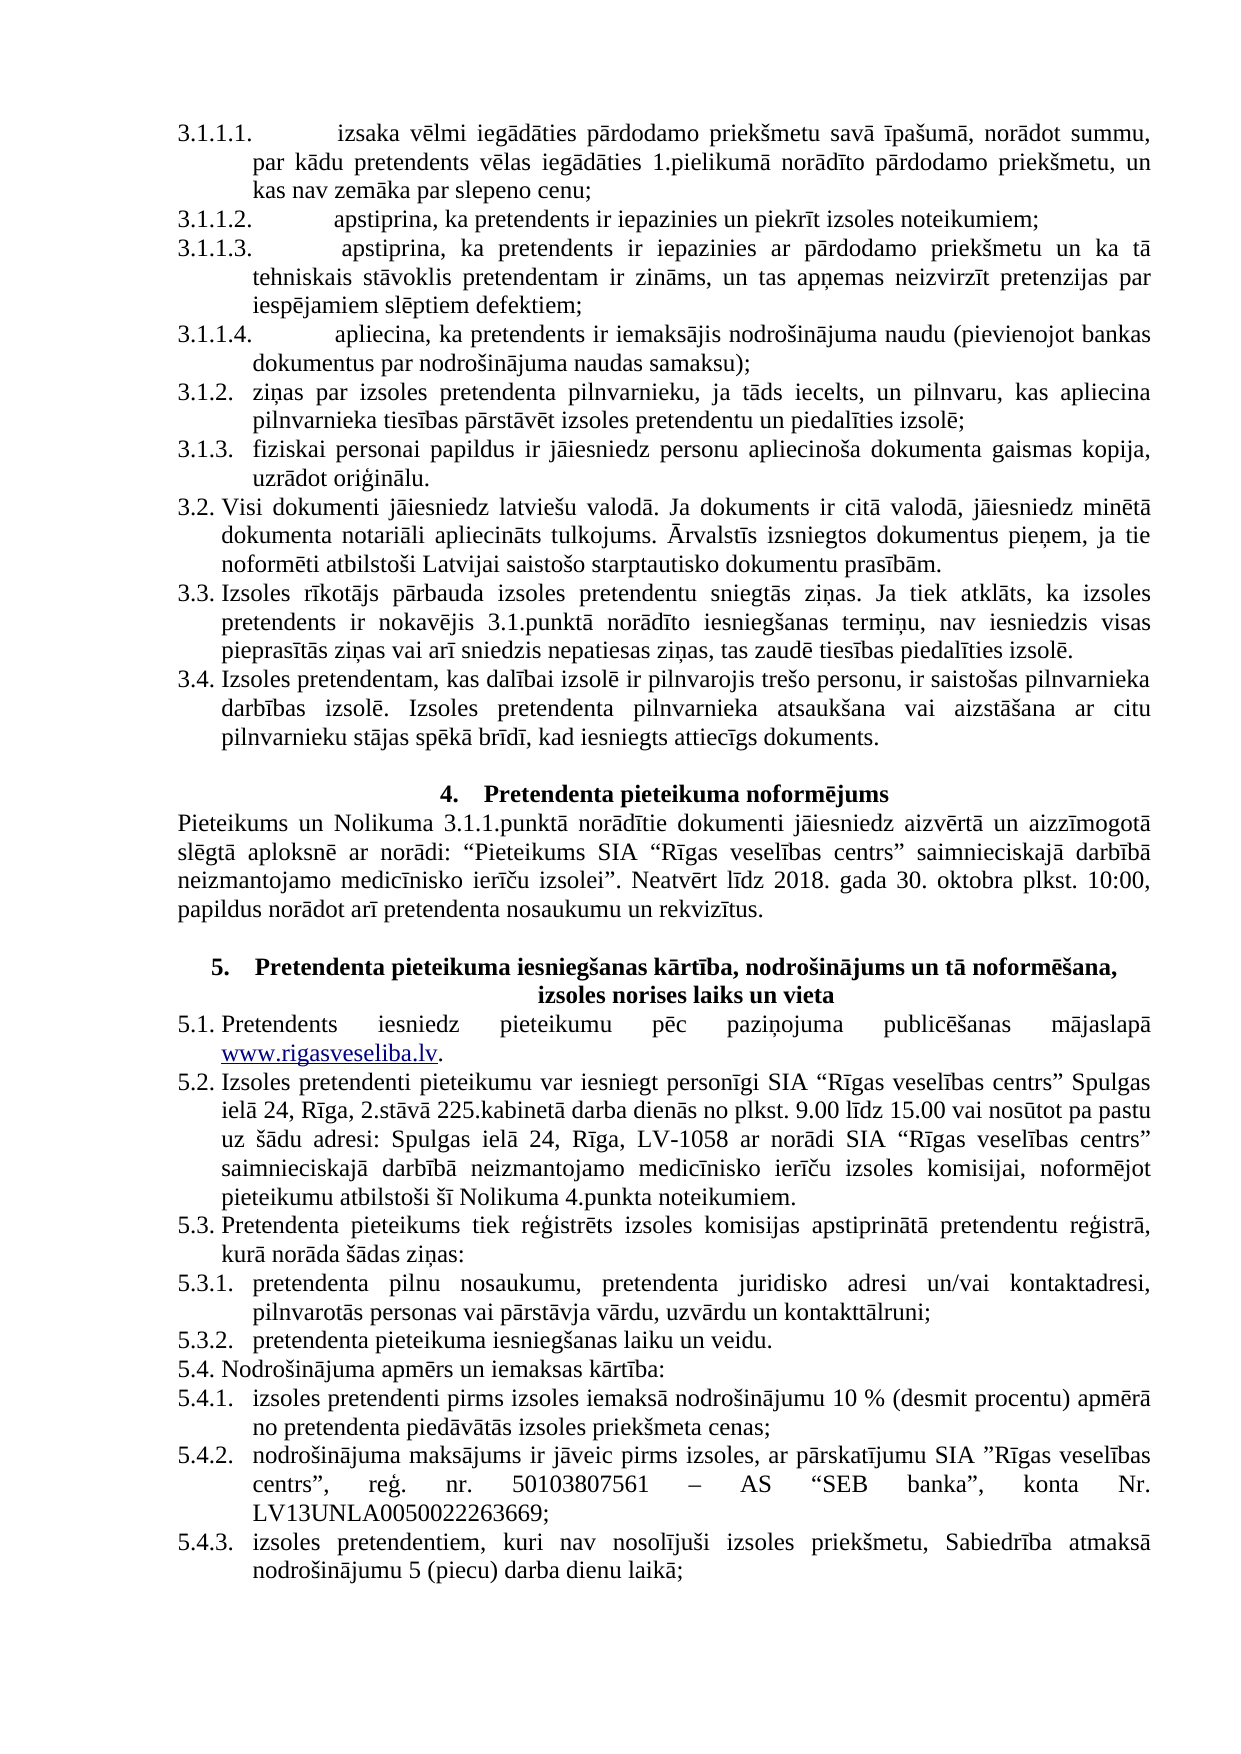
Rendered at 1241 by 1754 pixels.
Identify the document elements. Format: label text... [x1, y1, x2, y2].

list apstiprina, ka pretendents ir iepazinies ar pārdodamo priekšmetu un ka tā tehniskais stāvoklis pretendentam ir zināms, un tas apņemas neizvirzīt pretenzijas par iespējamiem slēptiem defektiem; [177, 233, 1152, 319]
list pretendenta pilnu nosaukumu, pretendenta juridisko adresi un/vai kontaktadresi, pilnvarotās personas vai pārstāvja vārdu, uzvārdu un kontakttālruni; [177, 1268, 1152, 1326]
list Izsoles pretendenti pieteikumu var iesniegt personīgi SIA “Rīgas veselības centrs” Spulgas ielā 24, Rīga, 2.stāvā 225.kabinetā darba dienās no plkst. 9.00 līdz 15.00 vai nosūtot pa pastu uz šādu adresi: Spulgas ielā 24, Rīga, LV-1058 ar norādi SIA “Rīgas veselības centrs” saimnieciskajā darbībā neizmantojamo medicīnisko ierīču izsoles komisijai, noformējot pieteikumu atbilstoši šī Nolikuma 4.punkta noteikumiem. [177, 1067, 1152, 1211]
list Pretendenta pieteikuma iesniegšanas kārtība, nodrošinājums un tā noformēšana, izsoles norises laiks un vieta [177, 952, 1152, 1009]
list nodrošinājuma maksājums ir jāveic pirms izsoles, ar pārskatījumu SIA ”Rīgas veselības centrs”, reģ. nr. 50103807561 – AS “SEB banka”, konta Nr. LV13UNLA0050022263669; [177, 1441, 1152, 1527]
list apstiprina, ka pretendents ir iepazinies un piekrīt izsoles noteikumiem; [177, 204, 1152, 233]
list izsoles pretendenti pirms izsoles iemaksā nodrošinājumu 10 % (desmit procentu) apmērā no pretendenta piedāvātās izsoles priekšmeta cenas; [177, 1383, 1152, 1441]
list Visi dokumenti jāiesniedz latviešu valodā. Ja dokuments ir citā valodā, jāiesniedz minētā dokumenta notariāli apliecināts tulkojums. Ārvalstīs izsniegtos dokumentus pieņem, ja tie noformēti atbilstoši Latvijai saistošo starptautisko dokumentu prasībām. [177, 492, 1152, 578]
list fiziskai personai papildus ir jāiesniedz personu apliecinoša dokumenta gaismas kopija, uzrādot oriģinālu. [177, 434, 1152, 492]
list Pretendents iesniedz pieteikumu pēc paziņojuma publicēšanas mājaslapā www.rigasveseliba.lv. [177, 1009, 1152, 1067]
list Pretendenta pieteikuma noformējums [177, 779, 1152, 808]
list Izsoles pretendentam, kas dalībai izsolē ir pilnvarojis trešo personu, ir saistošas pilnvarnieka darbības izsolē. Izsoles pretendenta pilnvarnieka atsaukšana vai aizstāšana ar citu pilnvarnieku stājas spēkā brīdī, kad iesniegts attiecīgs dokuments. [177, 664, 1152, 751]
list Nodrošinājuma apmērs un iemaksas kārtība: [177, 1354, 1152, 1383]
text Pieteikums un Nolikuma 3.1.1.punktā norādītie dokumenti jāiesniedz aizvērtā un aizzīmogotā slēgtā aploksnē ar norādi: “Pieteikums SIA “Rīgas veselības centrs” saimnieciskajā darbībā neizmantojamo medicīnisko ierīču izsolei”. Neatvērt līdz 2018. gada 30. oktobra plkst. 10:00, papildus norādot arī pretendenta nosaukumu un rekvizītus. [177, 808, 1152, 923]
list izsaka vēlmi iegādāties pārdodamo priekšmetu savā īpašumā, norādot summu, par kādu pretendents vēlas iegādāties 1.pielikumā norādīto pārdodamo priekšmetu, un kas nav zemāka par slepeno cenu; [177, 118, 1152, 204]
list Izsoles rīkotājs pārbauda izsoles pretendentu sniegtās ziņas. Ja tiek atklāts, ka izsoles pretendents ir nokavējis 3.1.punktā norādīto iesniegšanas termiņu, nav iesniedzis visas pieprasītās ziņas vai arī sniedzis nepatiesas ziņas, tas zaudē tiesības piedalīties izsolē. [177, 578, 1152, 664]
list izsoles pretendentiem, kuri nav nosolījuši izsoles priekšmetu, Sabiedrība atmaksā nodrošinājumu 5 (piecu) darba dienu laikā; [177, 1527, 1152, 1584]
list Pretendenta pieteikums tiek reģistrēts izsoles komisijas apstiprinātā pretendentu reģistrā, kurā norāda šādas ziņas: [177, 1211, 1152, 1268]
list ziņas par izsoles pretendenta pilnvarnieku, ja tāds iecelts, un pilnvaru, kas apliecina pilnvarnieka tiesības pārstāvēt izsoles pretendentu un piedalīties izsolē; [177, 377, 1152, 434]
list apliecina, ka pretendents ir iemaksājis nodrošinājuma naudu (pievienojot bankas dokumentus par nodrošinājuma naudas samaksu); [177, 319, 1152, 377]
list pretendenta pieteikuma iesniegšanas laiku un veidu. [177, 1326, 1152, 1354]
